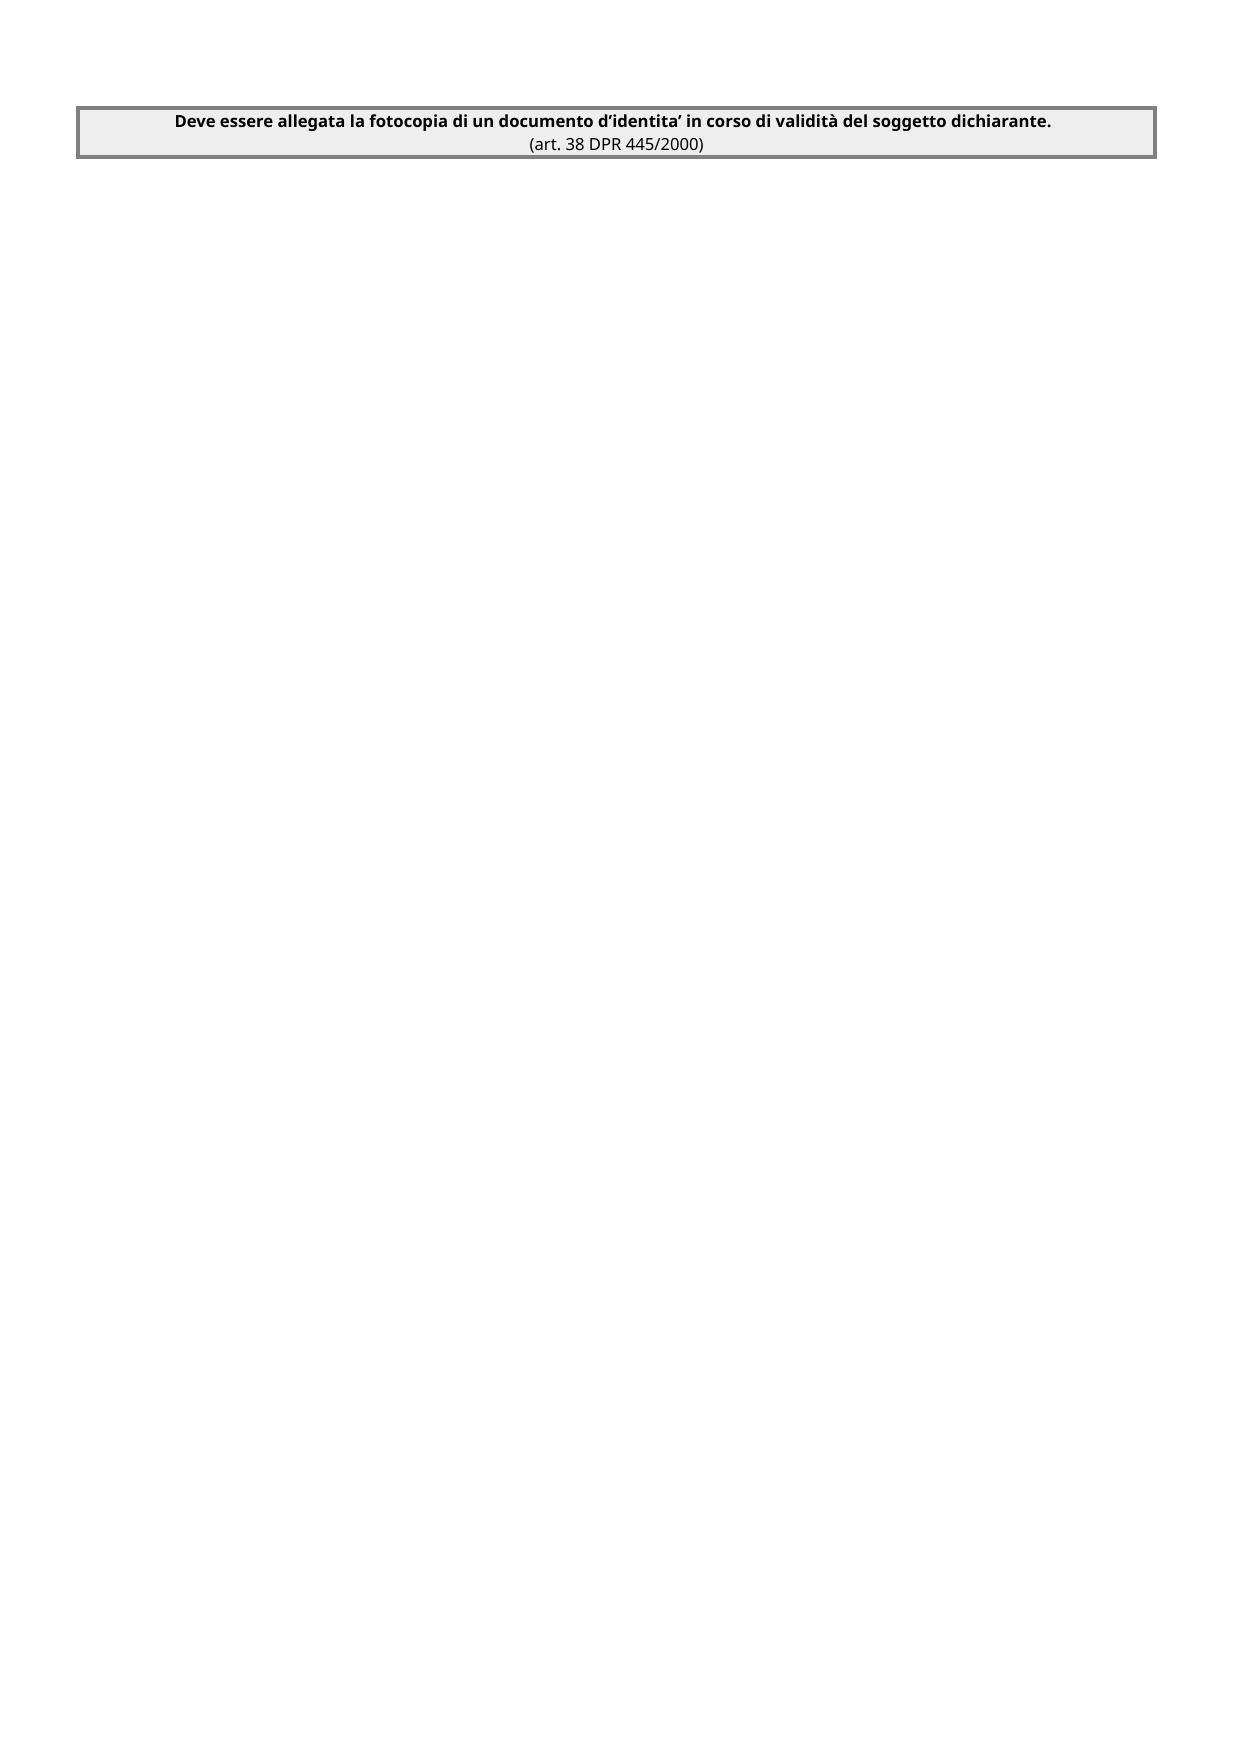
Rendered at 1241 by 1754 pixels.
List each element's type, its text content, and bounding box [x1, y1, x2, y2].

table_header Deve essere allegata la fotocopia di un documento d’identita’ in corso di validità del soggetto dichiarante. (art. 38 DPR 445/2000) [80, 110, 1153, 155]
